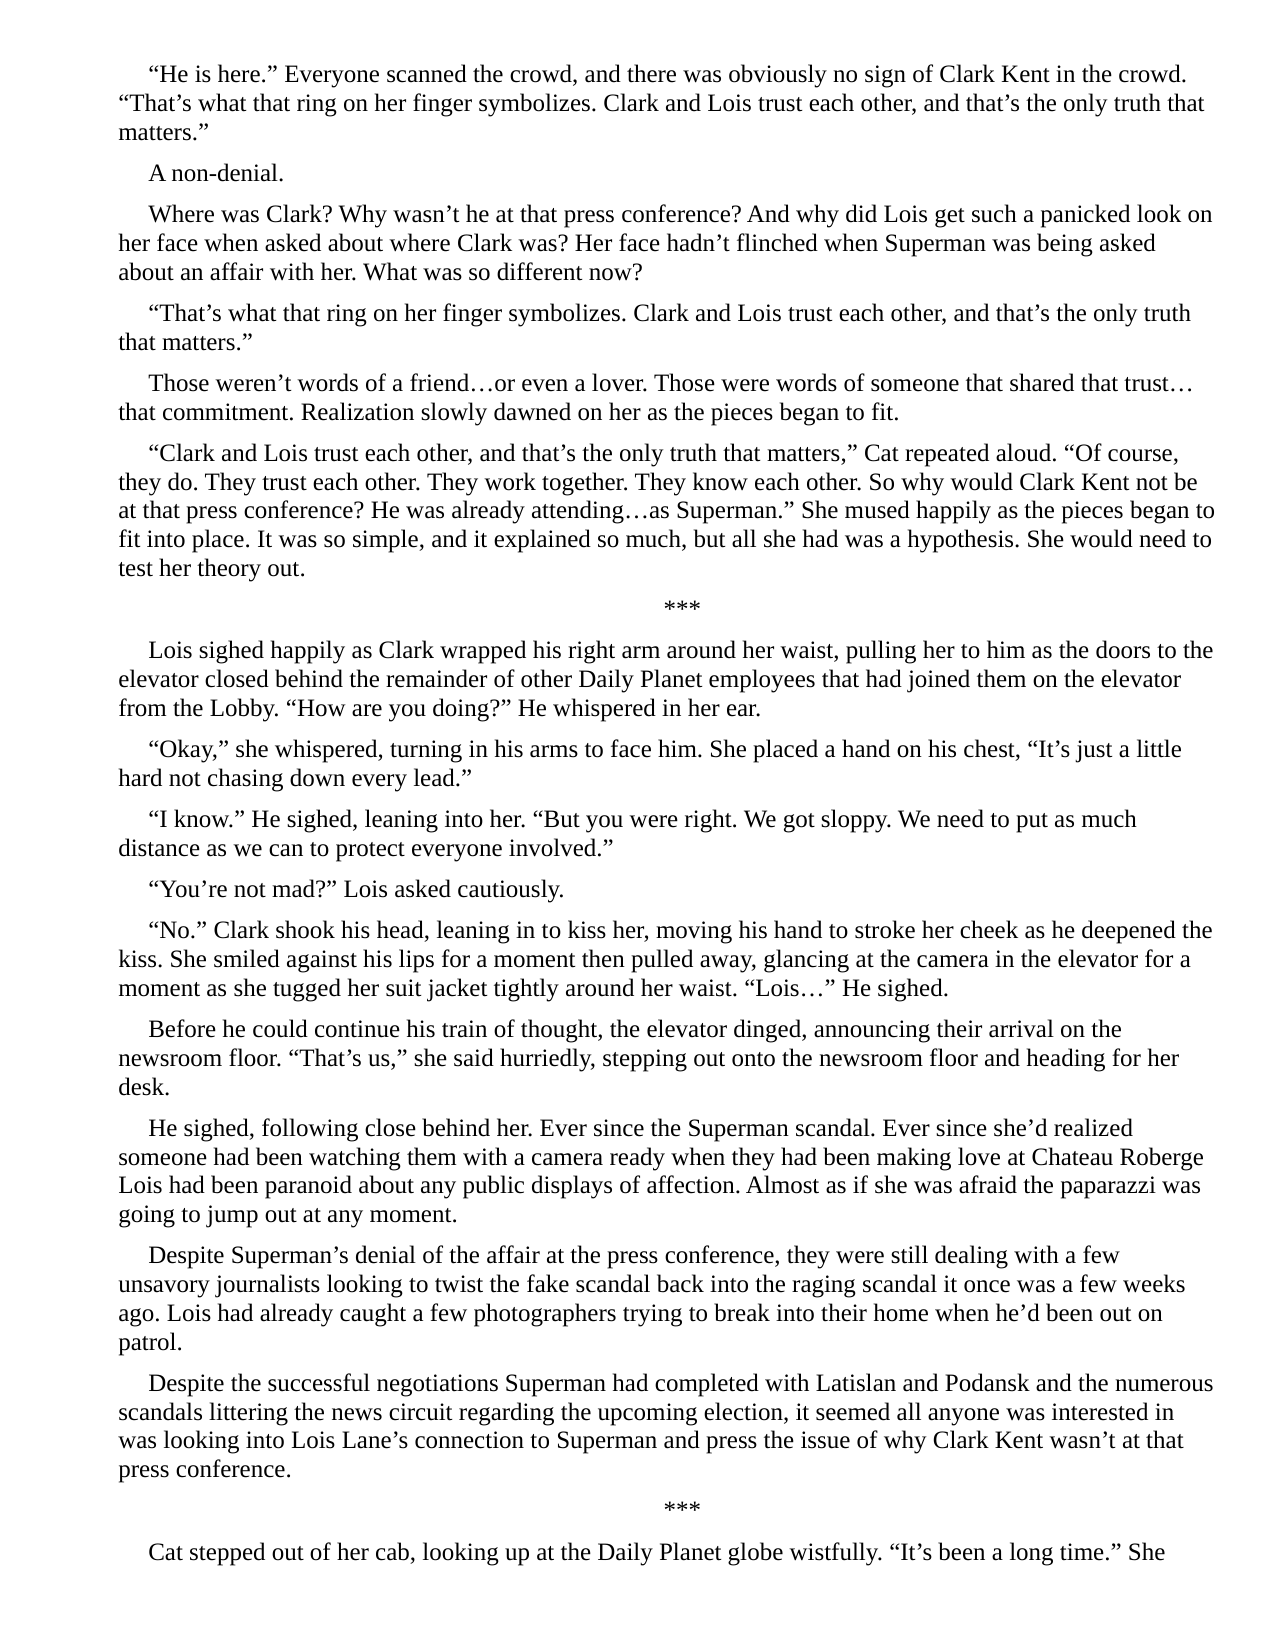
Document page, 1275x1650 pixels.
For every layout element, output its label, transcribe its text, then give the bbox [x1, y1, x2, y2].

text He sighed, following close behind her. Ever since the Superman scandal. Ever since she’d realized someone had been watching them with a camera ready when they had been making love at Chateau Roberge Lois had been paranoid about any public displays of affection. Almost as if she was afraid the paparazzi was going to jump out at any moment. [118, 1113, 1216, 1228]
text “That’s what that ring on her finger symbolizes. Clark and Lois trust each other, and that’s the only truth that matters.” [118, 298, 1216, 355]
text “He is here.” Everyone scanned the crowd, and there was obviously no sign of Clark Kent in the crowd. “That’s what that ring on her finger symbolizes. Clark and Lois trust each other, and that’s the only truth that matters.” [118, 59, 1216, 145]
text Despite the successful negotiations Superman had completed with Latislan and Podansk and the numerous scandals littering the news circuit regarding the upcoming election, it seemed all anyone was interested in was looking into Lois Lane’s connection to Superman and press the issue of why Clark Kent wasn’t at that press conference. [118, 1368, 1216, 1483]
text *** [118, 1495, 1216, 1524]
text Before he could continue his train of thought, the elevator dinged, announcing their arrival on the newsroom floor. “That’s us,” she said hurriedly, stepping out onto the newsroom floor and heading for her desk. [118, 1014, 1216, 1100]
text Cat stepped out of her cab, looking up at the Daily Planet globe wistfully. “It’s been a long time.” She [118, 1537, 1216, 1565]
text Lois sighed happily as Clark wrapped his right arm around her waist, pulling her to him as the doors to the elevator closed behind the remainder of other Daily Planet employees that had joined them on the elevator from the Lobby. “How are you doing?” He whispered in her ear. [118, 635, 1216, 722]
text “I know.” He sighed, leaning into her. “But you were right. We got sloppy. We need to put as much distance as we can to protect everyone involved.” [118, 804, 1216, 862]
text “Okay,” she whispered, turning in his arms to face him. She placed a hand on his chest, “It’s just a little hard not chasing down every lead.” [118, 734, 1216, 792]
text Those weren’t words of a friend…or even a lover. Those were words of someone that shared that trust…that commitment. Realization slowly dawned on her as the pieces began to fit. [118, 368, 1216, 425]
text Where was Clark? Why wasn’t he at that press conference? And why did Lois get such a panicked look on her face when asked about where Clark was? Her face hadn’t flinched when Superman was being asked about an affair with her. What was so different now? [118, 199, 1216, 285]
text *** [118, 594, 1216, 623]
text “You’re not mad?” Lois asked cautiously. [118, 874, 1216, 903]
text “No.” Clark shook his head, leaning in to kiss her, moving his hand to stroke her cheek as he deepened the kiss. She smiled against his lips for a moment then pulled away, glancing at the camera in the elevator for a moment as she tugged her suit jacket tightly around her waist. “Lois…” He sighed. [118, 915, 1216, 1002]
text “Clark and Lois trust each other, and that’s the only truth that matters,” Cat repeated aloud. “Of course, they do. They trust each other. They work together. They know each other. So why would Clark Kent not be at that press conference? He was already attending…as Superman.” She mused happily as the pieces began to fit into place. It was so simple, and it explained so much, but all she had was a hypothesis. She would need to test her theory out. [118, 438, 1216, 582]
text A non-denial. [118, 158, 1216, 187]
text Despite Superman’s denial of the affair at the press conference, they were still dealing with a few unsavory journalists looking to twist the fake scandal back into the raging scandal it once was a few weeks ago. Lois had already caught a few photographers trying to break into their home when he’d been out on patrol. [118, 1240, 1216, 1355]
